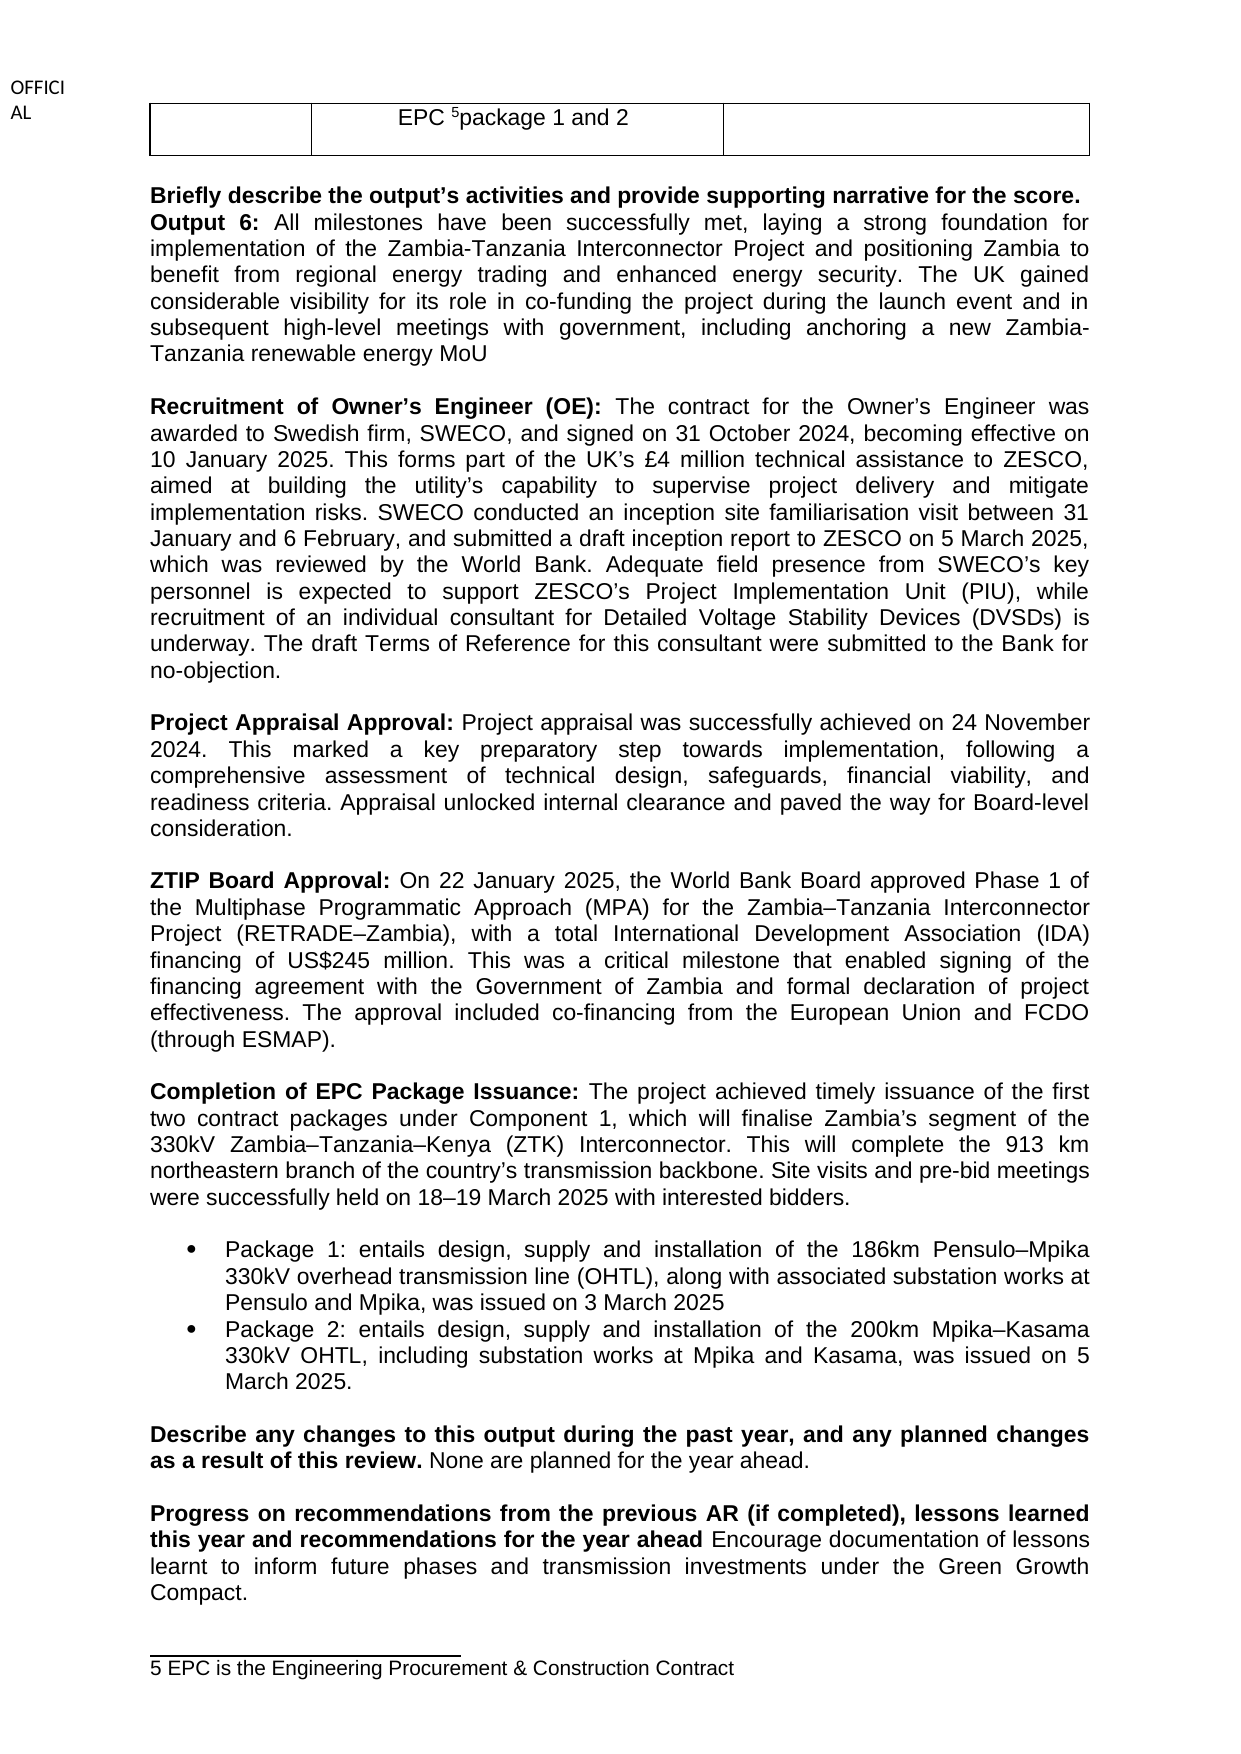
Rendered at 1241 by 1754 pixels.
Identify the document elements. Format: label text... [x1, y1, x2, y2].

table_cell [724, 104, 1089, 155]
text Describe any changes to this output during the past year, and any planned changes as a result of this review. None are planned for the year ahead. [150, 1421, 1090, 1474]
table_cell [151, 104, 311, 155]
list Package 1: entails design, supply and installation of the 186km Pensulo–Mpika 330kV overhead transmission line (OHTL), along with associated substation works at Pensulo and Mpika, was issued on 3 March 2025 [187, 1236, 1090, 1316]
text Completion of EPC Package Issuance: The project achieved timely issuance of the first two contract packages under Component 1, which will finalise Zambia’s segment of the 330kV Zambia–Tanzania–Kenya (ZTK) Interconnector. This will complete the 913 km northeastern branch of the country’s transmission backbone. Site visits and pre-bid meetings were successfully held on 18–19 March 2025 with interested bidders. [150, 1078, 1090, 1210]
text Output 6: All milestones have been successfully met, laying a strong foundation for implementation of the Zambia-Tanzania Interconnector Project and positioning Zambia to benefit from regional energy trading and enhanced energy security. The UK gained considerable visibility for its role in co-funding the project during the launch event and in subsequent high-level meetings with government, including anchoring a new Zambia-Tanzania renewable energy MoU [150, 209, 1090, 367]
text Briefly describe the output’s activities and provide supporting narrative for the score. [150, 182, 1090, 209]
text Progress on recommendations from the previous AR (if completed), lessons learned this year and recommendations for the year ahead Encourage documentation of lessons learnt to inform future phases and transmission investments under the Green Growth Compact. [150, 1500, 1090, 1605]
text Recruitment of Owner’s Engineer (OE): The contract for the Owner’s Engineer was awarded to Swedish firm, SWECO, and signed on 31 October 2024, becoming effective on 10 January 2025. This forms part of the UK’s £4 million technical assistance to ZESCO, aimed at building the utility’s capability to supervise project delivery and mitigate implementation risks. SWECO conducted an inception site familiarisation visit between 31 January and 6 February, and submitted a draft inception report to ZESCO on 5 March 2025, which was reviewed by the World Bank. Adequate field presence from SWECO’s key personnel is expected to support ZESCO’s Project Implementation Unit (PIU), while recruitment of an individual consultant for Detailed Voltage Stability Devices (DVSDs) is underway. The draft Terms of Reference for this consultant were submitted to the Bank for no-objection. [150, 393, 1090, 683]
text ZTIP Board Approval: On 22 January 2025, the World Bank Board approved Phase 1 of the Multiphase Programmatic Approach (MPA) for the Zambia–Tanzania Interconnector Project (RETRADE–Zambia), with a total International Development Association (IDA) financing of US$245 million. This was a critical milestone that enabled signing of the financing agreement with the Government of Zambia and formal declaration of project effectiveness. The approval included co-financing from the European Union and FCDO (through ESMAP). [150, 867, 1090, 1052]
text Project Appraisal Approval: Project appraisal was successfully achieved on 24 November 2024. This marked a key preparatory step towards implementation, following a comprehensive assessment of technical design, safeguards, financial viability, and readiness criteria. Appraisal unlocked internal clearance and paved the way for Board-level consideration. [150, 709, 1090, 841]
list Package 2: entails design, supply and installation of the 200km Mpika–Kasama 330kV OHTL, including substation works at Mpika and Kasama, was issued on 5 March 2025. [187, 1316, 1090, 1394]
table_cell Recruitment of Owner's Engineer Project Appraisal approval ZTIP Board approval Completion of the issuance of EPC package 1 and 2 [312, 104, 723, 155]
